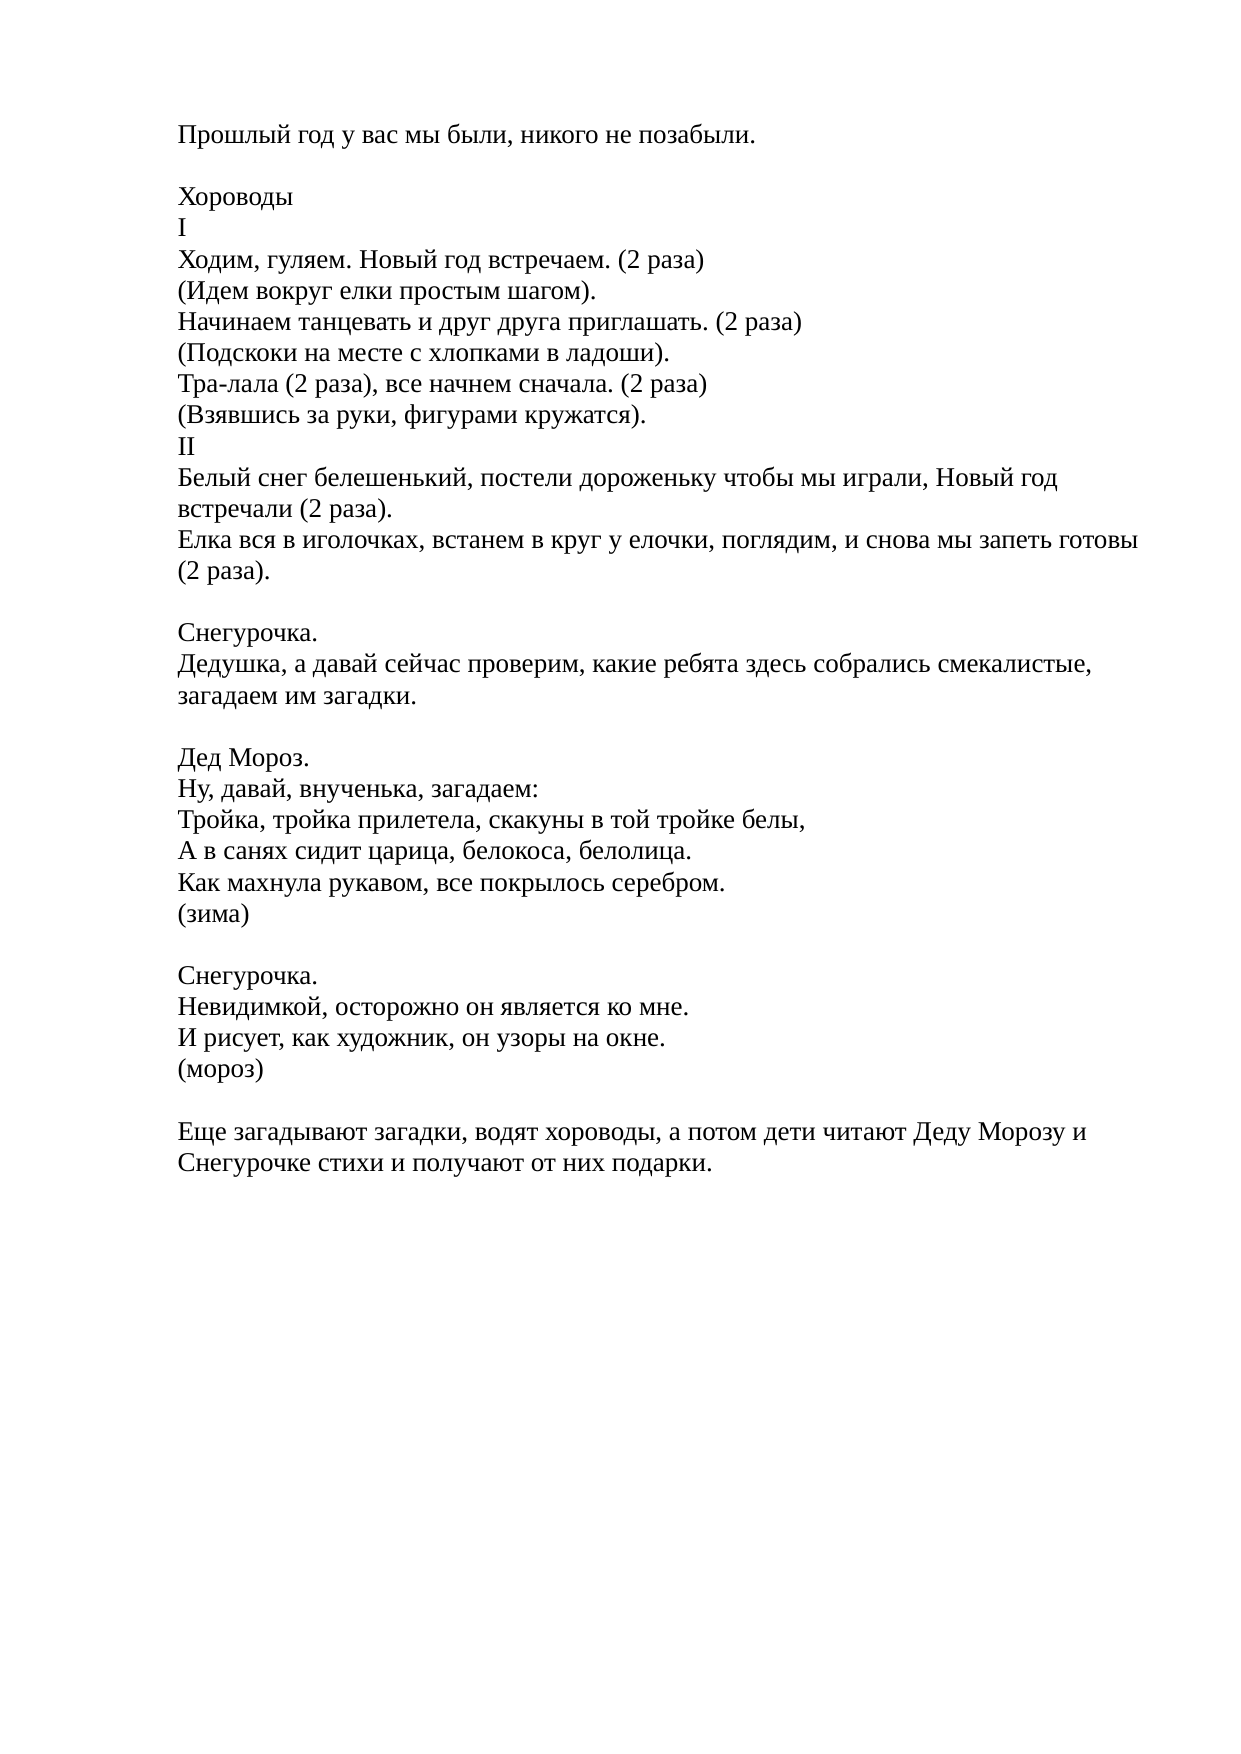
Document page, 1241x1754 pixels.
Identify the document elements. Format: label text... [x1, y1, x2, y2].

text Еще загадывают загадки, водят хороводы, а потом дети читают Деду Морозу и Снегурочке стихи и получают от них подарки. [177, 1115, 1152, 1177]
text Тра-лала (2 раза), все начнем сначала. (2 раза) [177, 367, 1152, 398]
text Снегурочка. [177, 616, 1152, 648]
text Как махнула рукавом, все покрылось серебром. [177, 866, 1152, 897]
text (зима) [177, 897, 1152, 928]
text (мороз) [177, 1052, 1152, 1084]
text Белый снег белешенький, постели дороженьку чтобы мы играли, Новый год встречали (2 раза). [177, 461, 1152, 523]
text Прошлый год у вас мы были, никого не позабыли. [177, 118, 1152, 149]
text Ходим, гуляем. Новый год встречаем. (2 раза) [177, 243, 1152, 274]
text (Взявшись за руки, фигурами кружатся). [177, 398, 1152, 429]
text Хороводы [177, 180, 1152, 212]
text Ну, давай, внученька, загадаем: [177, 772, 1152, 803]
text Елка вся в иголочках, встанем в круг у елочки, поглядим, и снова мы запеть готовы (2 раза). [177, 523, 1152, 585]
text II [177, 429, 1152, 461]
text Невидимкой, осторожно он является ко мне. [177, 990, 1152, 1021]
text Дедушка, а давай сейчас проверим, какие ребята здесь собрались смекалистые, загадаем им загадки. [177, 648, 1152, 710]
text (Идем вокруг елки простым шагом). [177, 274, 1152, 305]
text А в санях сидит царица, белокоса, белолица. [177, 834, 1152, 866]
text Начинаем танцевать и друг друга приглашать. (2 раза) [177, 305, 1152, 336]
text Тройка, тройка прилетела, скакуны в той тройке белы, [177, 803, 1152, 834]
text Дед Мороз. [177, 741, 1152, 772]
text (Подскоки на месте с хлопками в ладоши). [177, 336, 1152, 367]
text Снегурочка. [177, 959, 1152, 990]
text I [177, 212, 1152, 243]
text И рисует, как художник, он узоры на окне. [177, 1021, 1152, 1052]
